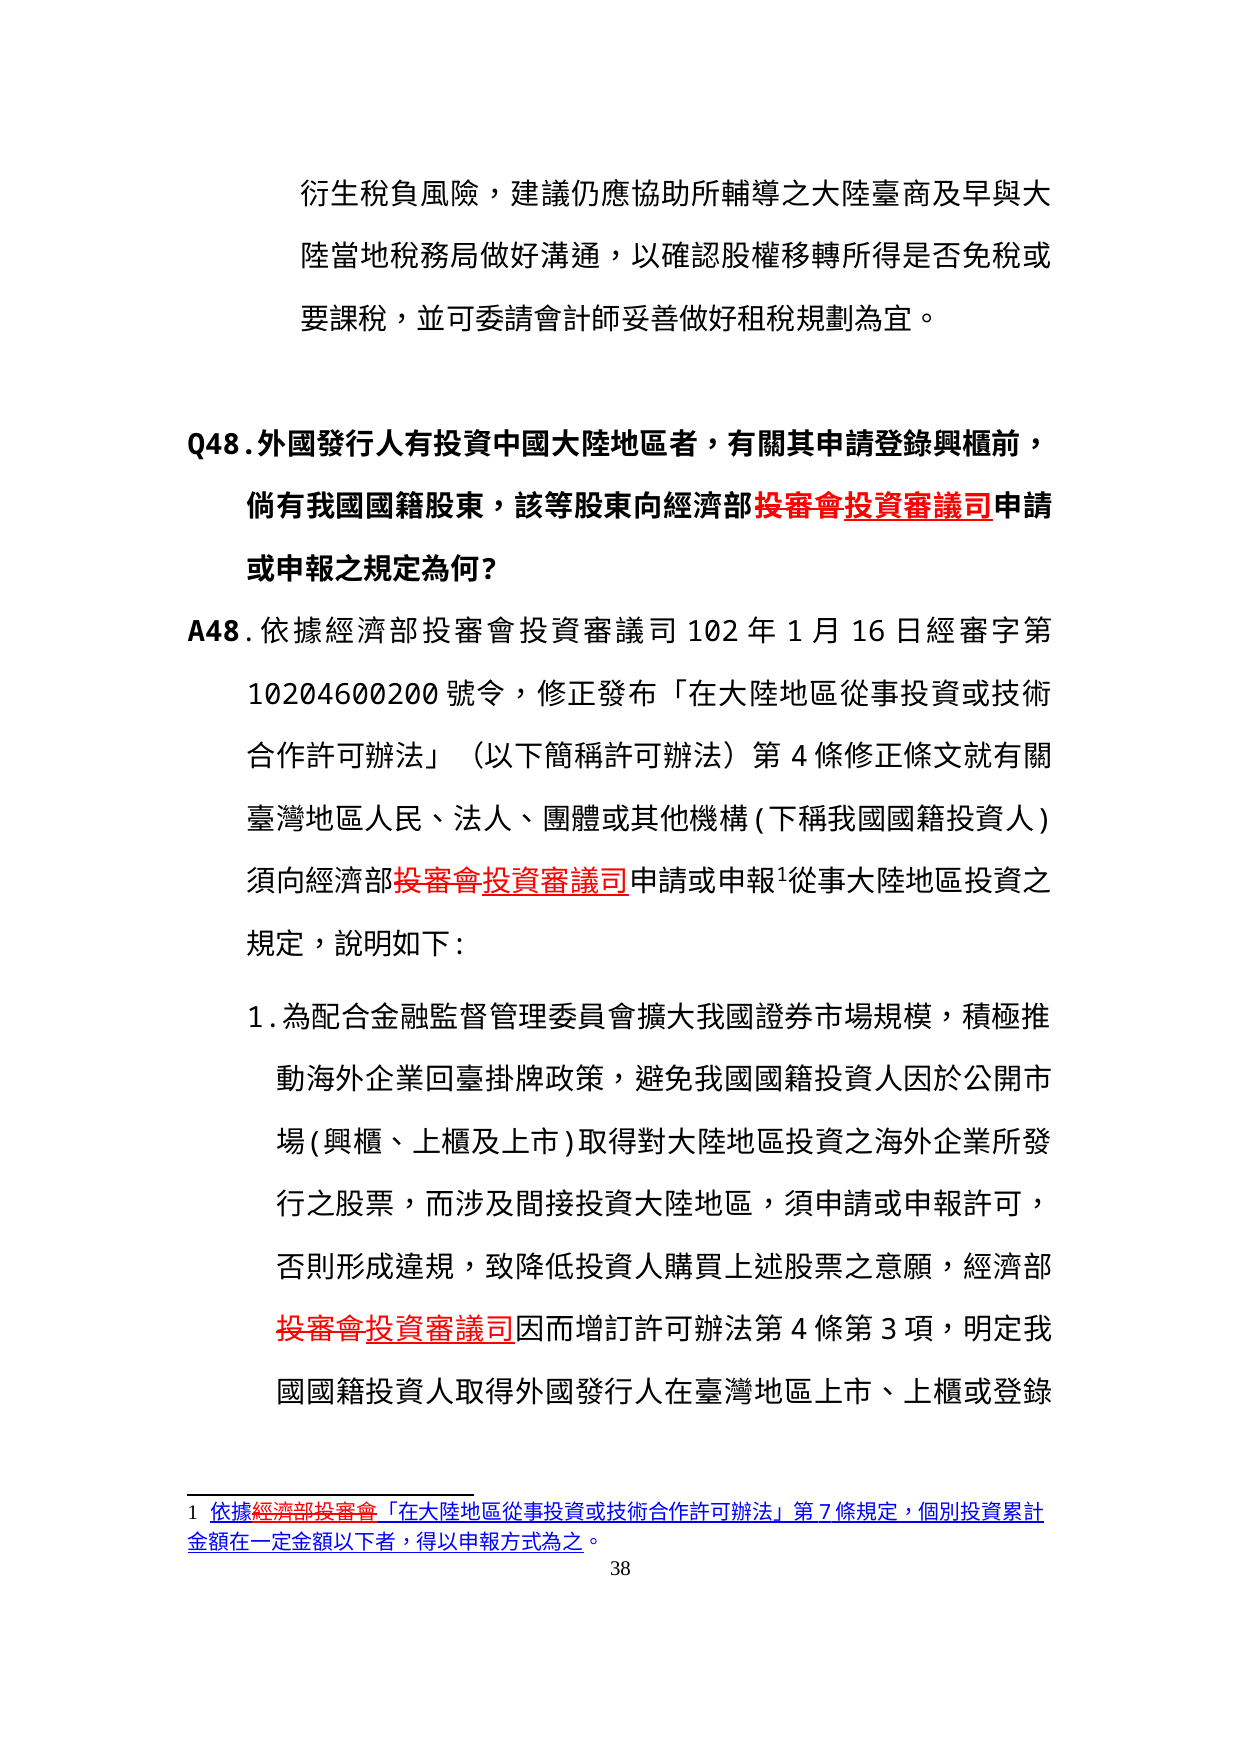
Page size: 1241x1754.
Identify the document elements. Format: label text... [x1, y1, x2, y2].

text 1.為配合金融監督管理委員會擴大我國證券市場規模，積極推動海外企業回臺掛牌政策，避免我國國籍投資人因於公開市場(興櫃、上櫃及上市)取得對大陸地區投資之海外企業所發行之股票，而涉及間接投資大陸地區，須申請或申報許可，否則形成違規，致降低投資人購買上述股票之意願，經濟部投審會投資審議司因而增訂許可辦法第4條第3項，明定我國國籍投資人取得外國發行人在臺灣地區上市、上櫃或登錄興櫃公司之股票，而該外國發行人有對大陸地區投資之情形，如我國國籍投資人符合一定條件者（未擔任該外國發行人董事、監察人、經理人，且持有其股份10％以下），不屬許可辦法所稱在大陸地區從事投資，無許可辦法之適用。 [246, 973, 1053, 1410]
text 依據經濟部投審會「在大陸地區從事投資或技術合作許可辦法」第7條規定，個別投資累計金額在一定金額以下者，得以申報方式為之。 [187, 1495, 1053, 1556]
text A48.依據經濟部投審會投資審議司102年1月16日經審字第10204600200號令，修正發布「在大陸地區從事投資或技術合作許可辦法」（以下簡稱許可辦法）第4條修正條文就有關臺灣地區人民、法人、團體或其他機構(下稱我國國籍投資人)須向經濟部投審會投資審議司申請或申報從事大陸地區投資之規定，說明如下: [187, 587, 1053, 962]
list 衍生稅負風險，建議仍應協助所輔導之大陸臺商及早與大陸當地稅務局做好溝通，以確認股權移轉所得是否免稅或要課稅，並可委請會計師妥善做好租稅規劃為宜。 [300, 150, 1053, 337]
text Q48.外國發行人有投資中國大陸地區者，有關其申請登錄興櫃前，倘有我國國籍股東，該等股東向經濟部投審會投資審議司申請或申報之規定為何? [187, 400, 1053, 587]
